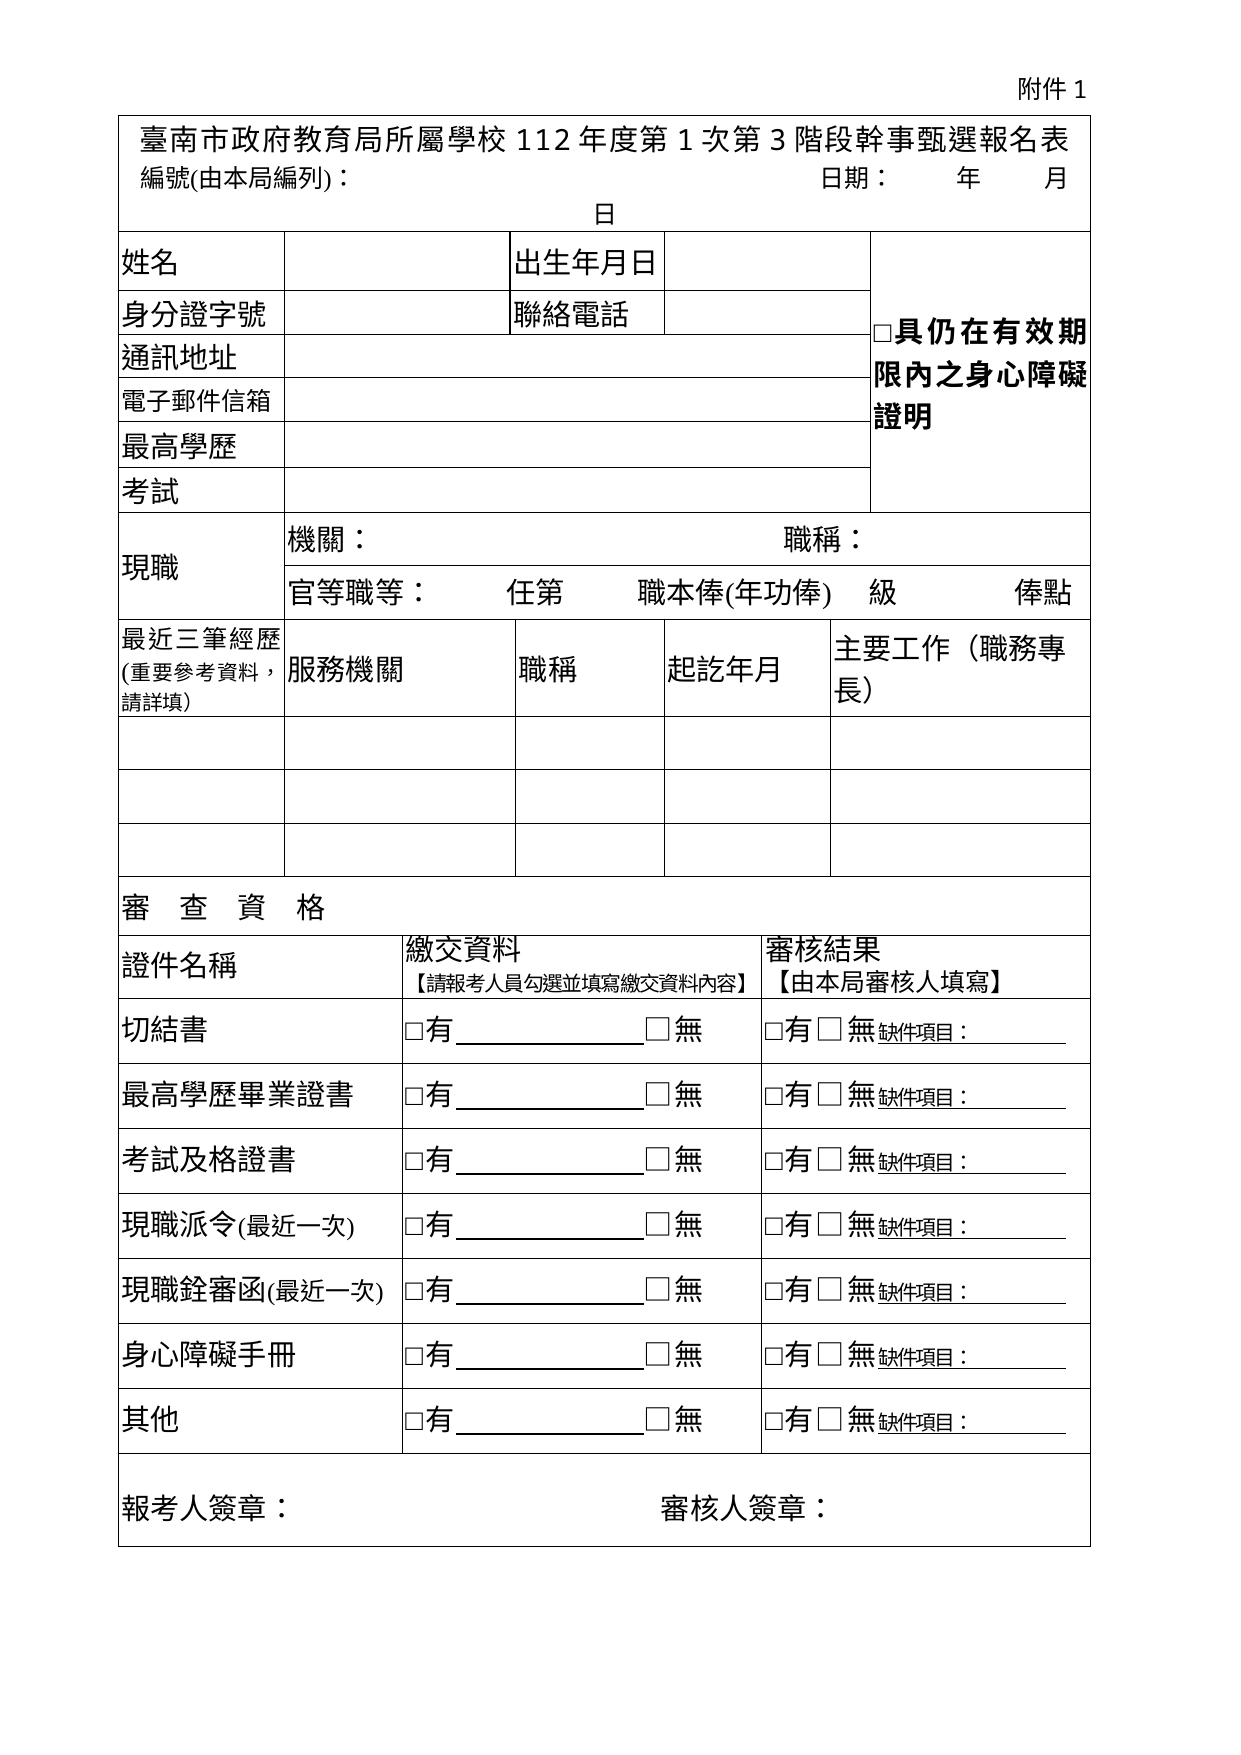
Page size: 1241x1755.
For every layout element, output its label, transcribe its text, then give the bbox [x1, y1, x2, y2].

table_cell [516, 770, 664, 822]
table_cell [831, 717, 1090, 769]
table_cell □有 □無 [403, 1194, 761, 1258]
table_cell □有 □無 [403, 1324, 761, 1388]
table_cell 現職派令(最近一次) [119, 1194, 402, 1258]
table_cell □有 □無 [403, 1129, 761, 1193]
table_cell [285, 468, 870, 512]
table_cell [285, 291, 509, 334]
table_cell 姓名 [119, 232, 284, 290]
table_cell [285, 422, 870, 467]
table_header 附件1 [118, 59, 1090, 115]
table_cell 現職 [119, 513, 284, 618]
table_cell 官等職等： 任第 職本俸(年功俸) 級 俸點 [285, 566, 1090, 618]
table_cell 起訖年月 [665, 620, 830, 716]
table_cell [665, 770, 830, 822]
table_cell [119, 824, 284, 876]
table_cell □有 □無 [403, 1064, 761, 1128]
table_cell □有□無缺件項目： [762, 999, 1090, 1063]
table_cell [516, 717, 664, 769]
table_cell 身心障礙手冊 [119, 1324, 402, 1388]
table_cell 審 查 資 格 [119, 877, 1090, 934]
table_cell 主要工作（職務專長） [831, 620, 1090, 716]
table_cell 最高學歷畢業證書 [119, 1064, 402, 1128]
table_cell □有□無缺件項目： [762, 1324, 1090, 1388]
table_cell [285, 717, 515, 769]
table_cell 出生年月日 [511, 232, 664, 290]
table_cell [665, 232, 870, 290]
table_cell 證件名稱 [119, 936, 402, 998]
table_cell [665, 824, 830, 876]
table_cell 最高學歷 [119, 422, 284, 467]
table_cell 現職銓審函(最近一次) [119, 1259, 402, 1323]
table_cell 考試 [119, 468, 284, 512]
table_cell 其他 [119, 1389, 402, 1453]
table_cell 繳交資料 【請報考人員勾選並填寫繳交資料內容】 [403, 936, 761, 998]
table_cell □有□無缺件項目： [762, 1064, 1090, 1128]
table_cell 審核結果 【由本局審核人填寫】 [762, 936, 1090, 998]
table_cell [831, 824, 1090, 876]
table_cell [831, 770, 1090, 822]
table_cell [665, 291, 870, 334]
table_cell □有□無缺件項目： [762, 1389, 1090, 1453]
table_cell 服務機關 [285, 620, 515, 716]
table_cell [119, 717, 284, 769]
table_cell [516, 824, 664, 876]
table_cell 電子郵件信箱 [119, 378, 284, 421]
table_cell [285, 335, 870, 377]
table_cell □有 □無 [403, 1259, 761, 1323]
table_cell 切結書 [119, 999, 402, 1063]
table_cell 最近三筆經歷(重要參考資料，請詳填） [119, 620, 284, 716]
table_cell □有□無缺件項目： [762, 1129, 1090, 1193]
table_cell 通訊地址 [119, 335, 284, 377]
table_cell □具仍在有效期限內之身心障礙證明 [871, 232, 1090, 512]
table_cell [285, 378, 870, 421]
table_cell 職稱 [516, 620, 664, 716]
table_cell □有□無缺件項目： [762, 1194, 1090, 1258]
table_cell [285, 824, 515, 876]
table_cell 機關： 職稱： [285, 513, 1090, 565]
table_cell [285, 232, 509, 290]
table_cell [285, 770, 515, 822]
table_cell □有□無缺件項目： [762, 1259, 1090, 1323]
table_cell □有 □無 [403, 999, 761, 1063]
table_cell □有 □無 [403, 1389, 761, 1453]
table_cell 考試及格證書 [119, 1129, 402, 1193]
table_cell [119, 770, 284, 822]
table_cell 身分證字號 [119, 291, 284, 334]
table_cell 聯絡電話 [511, 291, 664, 334]
table_cell 臺南市政府教育局所屬學校112年度第1次第3階段幹事甄選報名表 編號(由本局編列)： 日期： 年 月 日 [119, 116, 1090, 231]
table_cell 報考人簽章： 審核人簽章： [119, 1454, 1090, 1546]
table_cell [665, 717, 830, 769]
